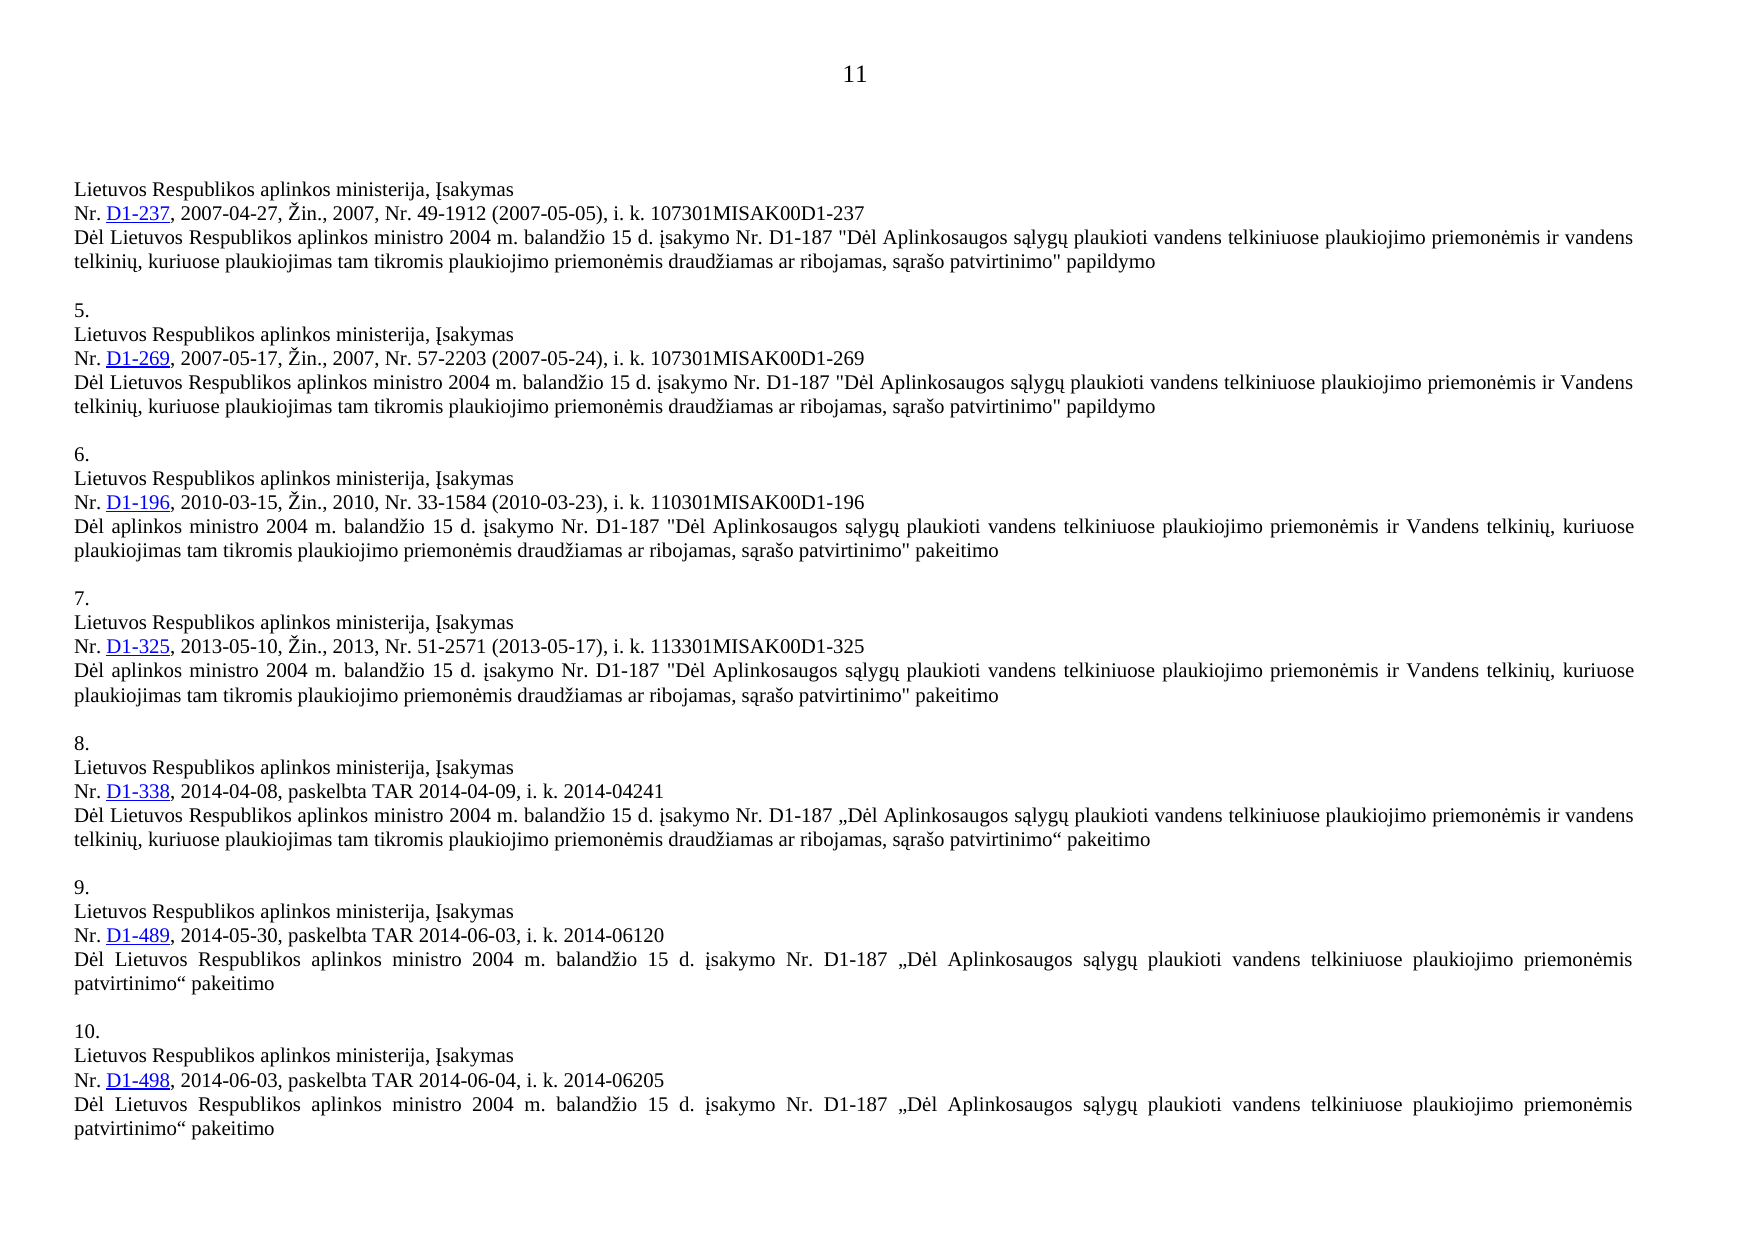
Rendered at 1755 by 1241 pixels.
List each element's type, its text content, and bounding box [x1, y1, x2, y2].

text Lietuvos Respublikos aplinkos ministerija, Įsakymas [74, 899, 1636, 923]
text Nr. D1-196, 2010-03-15, Žin., 2010, Nr. 33-1584 (2010-03-23), i. k. 110301MISAK00D1-196 [74, 490, 1636, 514]
text Lietuvos Respublikos aplinkos ministerija, Įsakymas [74, 322, 1636, 346]
text Dėl aplinkos ministro 2004 m. balandžio 15 d. įsakymo Nr. D1-187 "Dėl Aplinkosaugos sąlygų plaukioti vandens telkiniuose plaukiojimo priemonėmis ir Vandens telkinių, kuriuose plaukiojimas tam tikromis plaukiojimo priemonėmis draudžiamas ar ribojamas, sąrašo patvirtinimo" pakeitimo [74, 658, 1636, 707]
text 6. [74, 442, 1636, 466]
text Nr. D1-325, 2013-05-10, Žin., 2013, Nr. 51-2571 (2013-05-17), i. k. 113301MISAK00D1-325 [74, 634, 1636, 658]
text 7. [74, 586, 1636, 610]
text Nr. D1-237, 2007-04-27, Žin., 2007, Nr. 49-1912 (2007-05-05), i. k. 107301MISAK00D1-237 [74, 201, 1636, 225]
text Lietuvos Respublikos aplinkos ministerija, Įsakymas [74, 610, 1636, 634]
text Lietuvos Respublikos aplinkos ministerija, Įsakymas [74, 1043, 1636, 1067]
text Dėl aplinkos ministro 2004 m. balandžio 15 d. įsakymo Nr. D1-187 "Dėl Aplinkosaugos sąlygų plaukioti vandens telkiniuose plaukiojimo priemonėmis ir Vandens telkinių, kuriuose plaukiojimas tam tikromis plaukiojimo priemonėmis draudžiamas ar ribojamas, sąrašo patvirtinimo" pakeitimo [74, 514, 1636, 562]
text 9. [74, 875, 1636, 899]
text 8. [74, 731, 1636, 755]
text Nr. D1-338, 2014-04-08, paskelbta TAR 2014-04-09, i. k. 2014-04241 [74, 779, 1636, 803]
text Lietuvos Respublikos aplinkos ministerija, Įsakymas [74, 755, 1636, 779]
text Nr. D1-269, 2007-05-17, Žin., 2007, Nr. 57-2203 (2007-05-24), i. k. 107301MISAK00D1-269 [74, 346, 1636, 370]
text Nr. D1-498, 2014-06-03, paskelbta TAR 2014-06-04, i. k. 2014-06205 [74, 1067, 1636, 1092]
text Lietuvos Respublikos aplinkos ministerija, Įsakymas [74, 177, 1636, 201]
text Dėl Lietuvos Respublikos aplinkos ministro 2004 m. balandžio 15 d. įsakymo Nr. D1-187 „Dėl Aplinkosaugos sąlygų plaukioti vandens telkiniuose plaukiojimo priemonėmis ir vandens telkinių, kuriuose plaukiojimas tam tikromis plaukiojimo priemonėmis draudžiamas ar ribojamas, sąrašo patvirtinimo“ pakeitimo [74, 803, 1636, 851]
text Dėl Lietuvos Respublikos aplinkos ministro 2004 m. balandžio 15 d. įsakymo Nr. D1-187 „Dėl Aplinkosaugos sąlygų plaukioti vandens telkiniuose plaukiojimo priemonėmis patvirtinimo“ pakeitimo [74, 1092, 1636, 1140]
text Dėl Lietuvos Respublikos aplinkos ministro 2004 m. balandžio 15 d. įsakymo Nr. D1-187 „Dėl Aplinkosaugos sąlygų plaukioti vandens telkiniuose plaukiojimo priemonėmis patvirtinimo“ pakeitimo [74, 947, 1636, 995]
text Nr. D1-489, 2014-05-30, paskelbta TAR 2014-06-03, i. k. 2014-06120 [74, 923, 1636, 947]
text 10. [74, 1019, 1636, 1043]
text Lietuvos Respublikos aplinkos ministerija, Įsakymas [74, 466, 1636, 490]
text Dėl Lietuvos Respublikos aplinkos ministro 2004 m. balandžio 15 d. įsakymo Nr. D1-187 "Dėl Aplinkosaugos sąlygų plaukioti vandens telkiniuose plaukiojimo priemonėmis ir vandens telkinių, kuriuose plaukiojimas tam tikromis plaukiojimo priemonėmis draudžiamas ar ribojamas, sąrašo patvirtinimo" papildymo [74, 225, 1636, 273]
text 5. [74, 297, 1636, 322]
text Dėl Lietuvos Respublikos aplinkos ministro 2004 m. balandžio 15 d. įsakymo Nr. D1-187 "Dėl Aplinkosaugos sąlygų plaukioti vandens telkiniuose plaukiojimo priemonėmis ir Vandens telkinių, kuriuose plaukiojimas tam tikromis plaukiojimo priemonėmis draudžiamas ar ribojamas, sąrašo patvirtinimo" papildymo [74, 370, 1636, 418]
